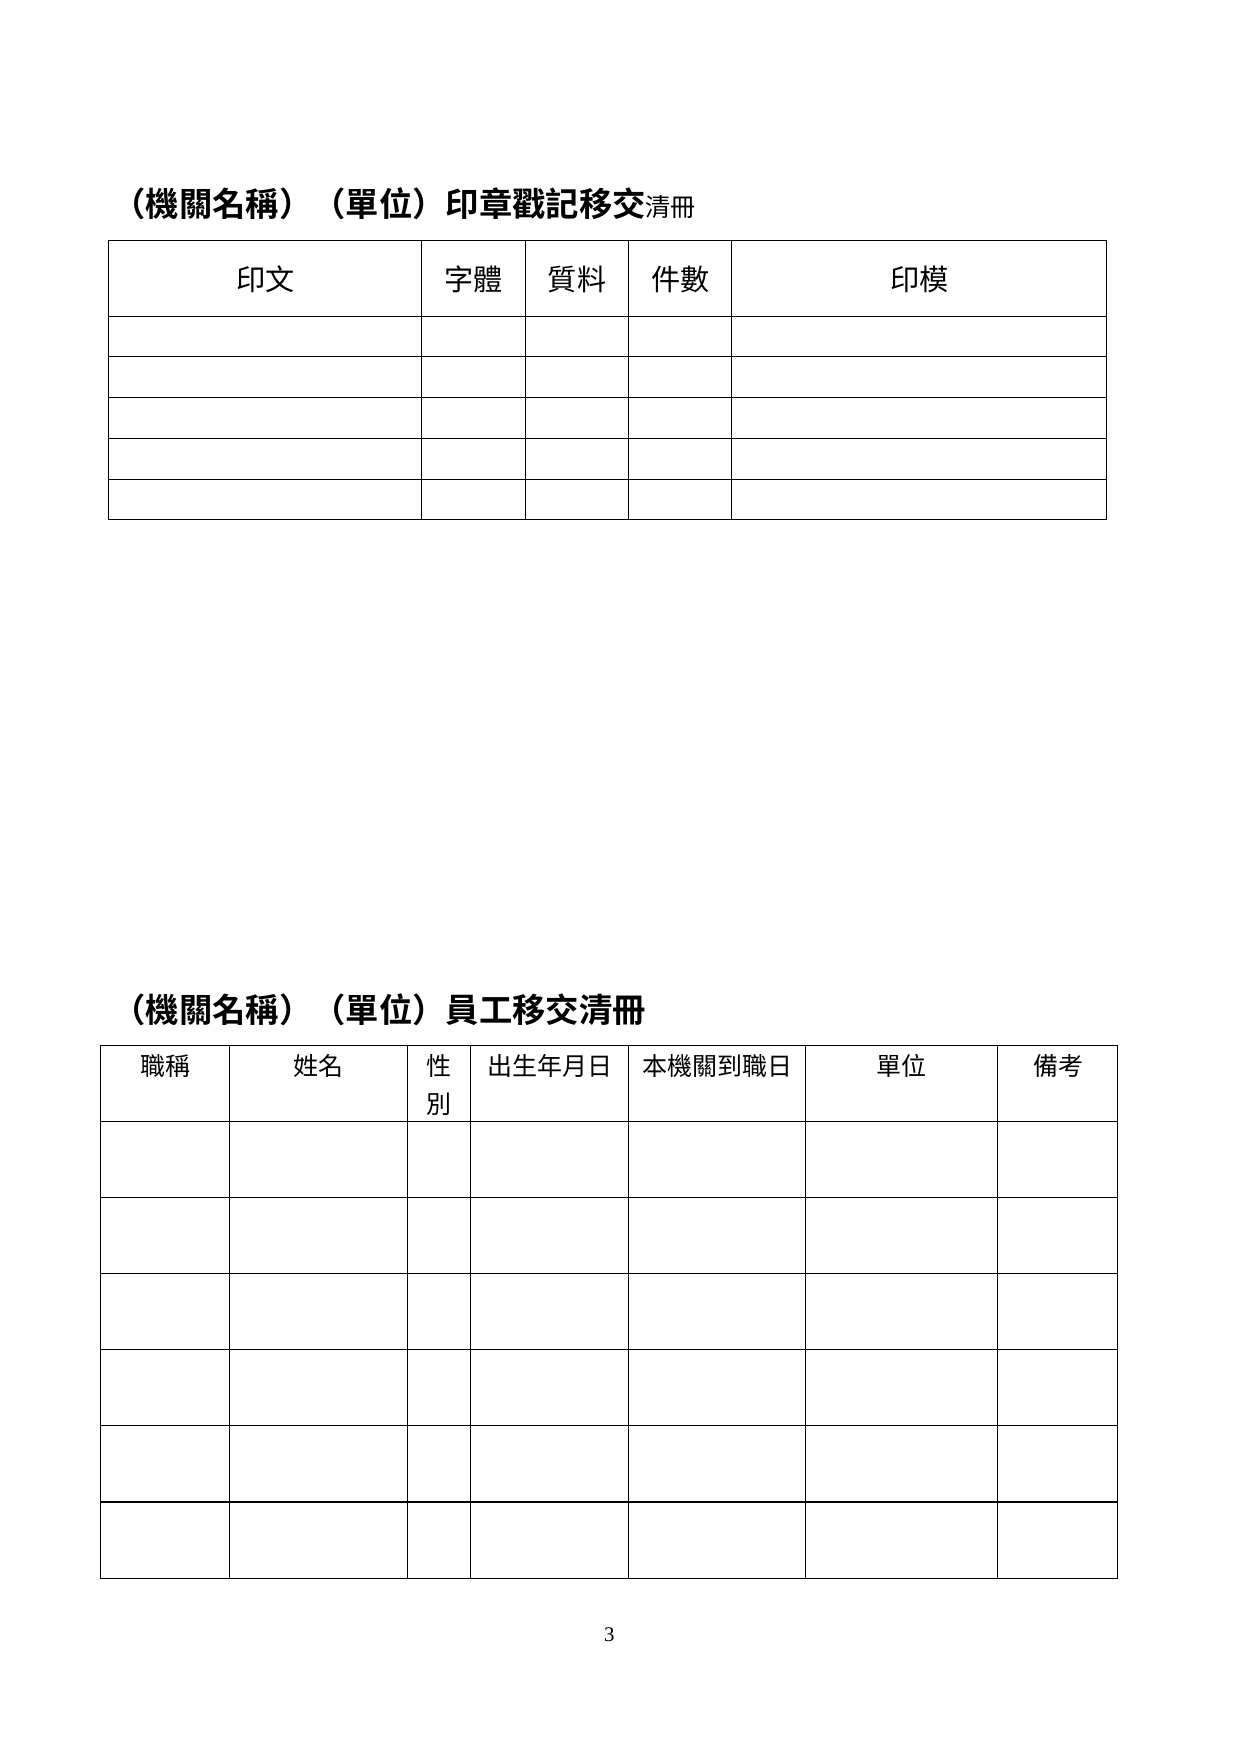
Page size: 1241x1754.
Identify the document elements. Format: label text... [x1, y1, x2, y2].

table_header 件數 [629, 241, 731, 316]
table_cell [109, 398, 421, 438]
table_cell [471, 1198, 628, 1273]
table_cell [109, 480, 421, 519]
table_cell [732, 398, 1106, 438]
table_cell [629, 1503, 805, 1577]
table_cell [408, 1350, 470, 1425]
table_cell [408, 1274, 470, 1349]
table_cell [806, 1426, 997, 1501]
table_cell [629, 1274, 805, 1349]
table_cell [471, 1122, 628, 1197]
table_cell [526, 398, 628, 438]
table_cell [101, 1426, 229, 1501]
table_cell [101, 1503, 229, 1577]
table_header 備考 [998, 1046, 1117, 1121]
table_cell [422, 439, 525, 478]
table_header 出生年月日 [471, 1046, 628, 1121]
table_cell [629, 439, 731, 478]
table_cell [408, 1503, 470, 1577]
table_cell [806, 1274, 997, 1349]
table_cell [471, 1274, 628, 1349]
table_header 性別 [408, 1046, 470, 1121]
table_cell [109, 317, 421, 356]
table_cell [230, 1198, 407, 1273]
table_header 本機關到職日 [629, 1046, 805, 1121]
table_cell [230, 1274, 407, 1349]
table_cell [230, 1503, 407, 1577]
table_cell [109, 439, 421, 478]
table_header 姓名 [230, 1046, 407, 1121]
table_cell [732, 317, 1106, 356]
table_header 印文 [109, 241, 421, 316]
table_header 職稱 [101, 1046, 229, 1121]
table_cell [526, 317, 628, 356]
table_cell [408, 1198, 470, 1273]
table_cell [408, 1122, 470, 1197]
table_cell [998, 1426, 1117, 1501]
table_cell [998, 1350, 1117, 1425]
table_cell [629, 317, 731, 356]
table_cell [526, 357, 628, 397]
table_cell [732, 480, 1106, 519]
table_cell [526, 480, 628, 519]
text （機關名稱）（單位）印章戳記移交清冊 [112, 164, 1106, 239]
table_cell [230, 1350, 407, 1425]
table_cell [526, 439, 628, 478]
table_cell [806, 1503, 997, 1577]
table_cell [732, 439, 1106, 478]
table_cell [629, 1350, 805, 1425]
table_cell [629, 1198, 805, 1273]
table_cell [629, 357, 731, 397]
table_cell [101, 1198, 229, 1273]
table_cell [422, 480, 525, 519]
table_cell [629, 1122, 805, 1197]
table_cell [998, 1122, 1117, 1197]
table_cell [471, 1426, 628, 1501]
text （機關名稱）（單位）員工移交清冊 [112, 970, 1106, 1045]
table_cell [471, 1503, 628, 1577]
table_cell [422, 317, 525, 356]
table_cell [629, 1426, 805, 1501]
table_cell [109, 357, 421, 397]
table_cell [101, 1350, 229, 1425]
table_cell [998, 1503, 1117, 1577]
table_cell [629, 480, 731, 519]
table_cell [998, 1274, 1117, 1349]
table_cell [806, 1198, 997, 1273]
table_cell [732, 357, 1106, 397]
table_cell [230, 1426, 407, 1501]
table_header 字體 [422, 241, 525, 316]
table_cell [471, 1350, 628, 1425]
table_cell [422, 357, 525, 397]
table_header 單位 [806, 1046, 997, 1121]
table_header 印模 [732, 241, 1106, 316]
table_cell [230, 1122, 407, 1197]
table_cell [998, 1198, 1117, 1273]
table_cell [806, 1122, 997, 1197]
table_header 質料 [526, 241, 628, 316]
table_cell [101, 1274, 229, 1349]
table_cell [101, 1122, 229, 1197]
table_cell [422, 398, 525, 438]
table_cell [806, 1350, 997, 1425]
table_cell [629, 398, 731, 438]
table_cell [408, 1426, 470, 1501]
